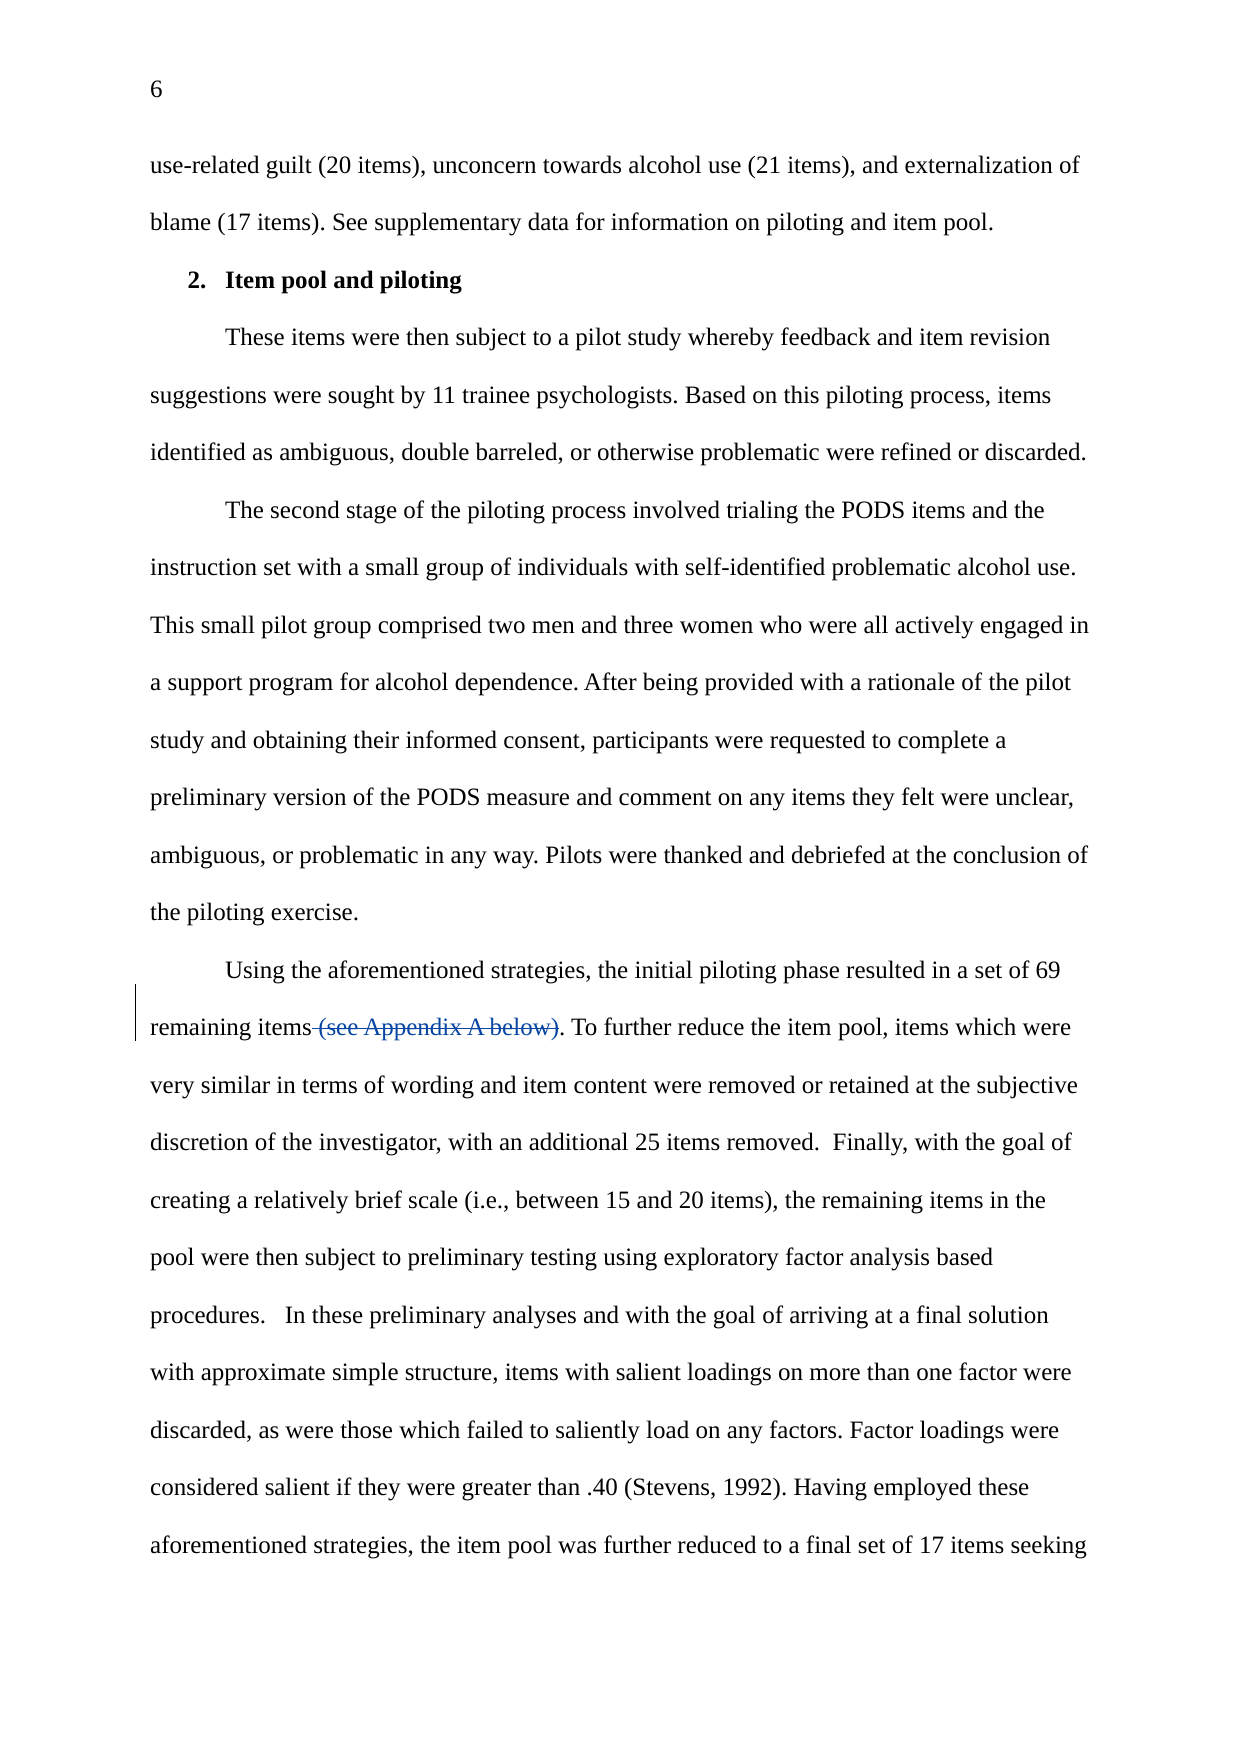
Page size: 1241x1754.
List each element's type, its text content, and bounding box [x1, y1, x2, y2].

text These items were then subject to a pilot study whereby feedback and item revision suggestions were sought by 11 trainee psychologists. Based on this piloting process, items identified as ambiguous, double barreled, or otherwise problematic were refined or discarded. [150, 322, 1090, 466]
text The second stage of the piloting process involved trialing the PODS items and the instruction set with a small group of individuals with self-identified problematic alcohol use. This small pilot group comprised two men and three women who were all actively engaged in a support program for alcohol dependence. After being provided with a rationale of the pilot study and obtaining their informed consent, participants were requested to complete a preliminary version of the PODS measure and comment on any items they felt were unclear, ambiguous, or problematic in any way. Pilots were thanked and debriefed at the conclusion of the piloting exercise. [150, 495, 1090, 926]
text Using the aforementioned strategies, the initial piloting phase resulted in a set of 69 remaining items. To further reduce the item pool, items which were very similar in terms of wording and item content were removed or retained at the subjective discretion of the investigator, with an additional 25 items removed. Finally, with the goal of creating a relatively brief scale (i.e., between 15 and 20 items), the remaining items in the pool were then subject to preliminary testing using exploratory factor analysis based procedures. In these preliminary analyses and with the goal of arriving at a final solution with approximate simple structure, items with salient loadings on more than one factor were discarded, as were those which failed to saliently load on any factors. Factor loadings were considered salient if they were greater than .40 (Stevens, 1992). Having employed these aforementioned strategies, the item pool was further reduced to a final set of 17 items seeking [150, 955, 1090, 1559]
list Item pool and piloting [187, 265, 1090, 294]
list use-related guilt (20 items), unconcern towards alcohol use (21 items), and externalization of blame (17 items). See supplementary data for information on piloting and item pool. [150, 150, 1090, 236]
